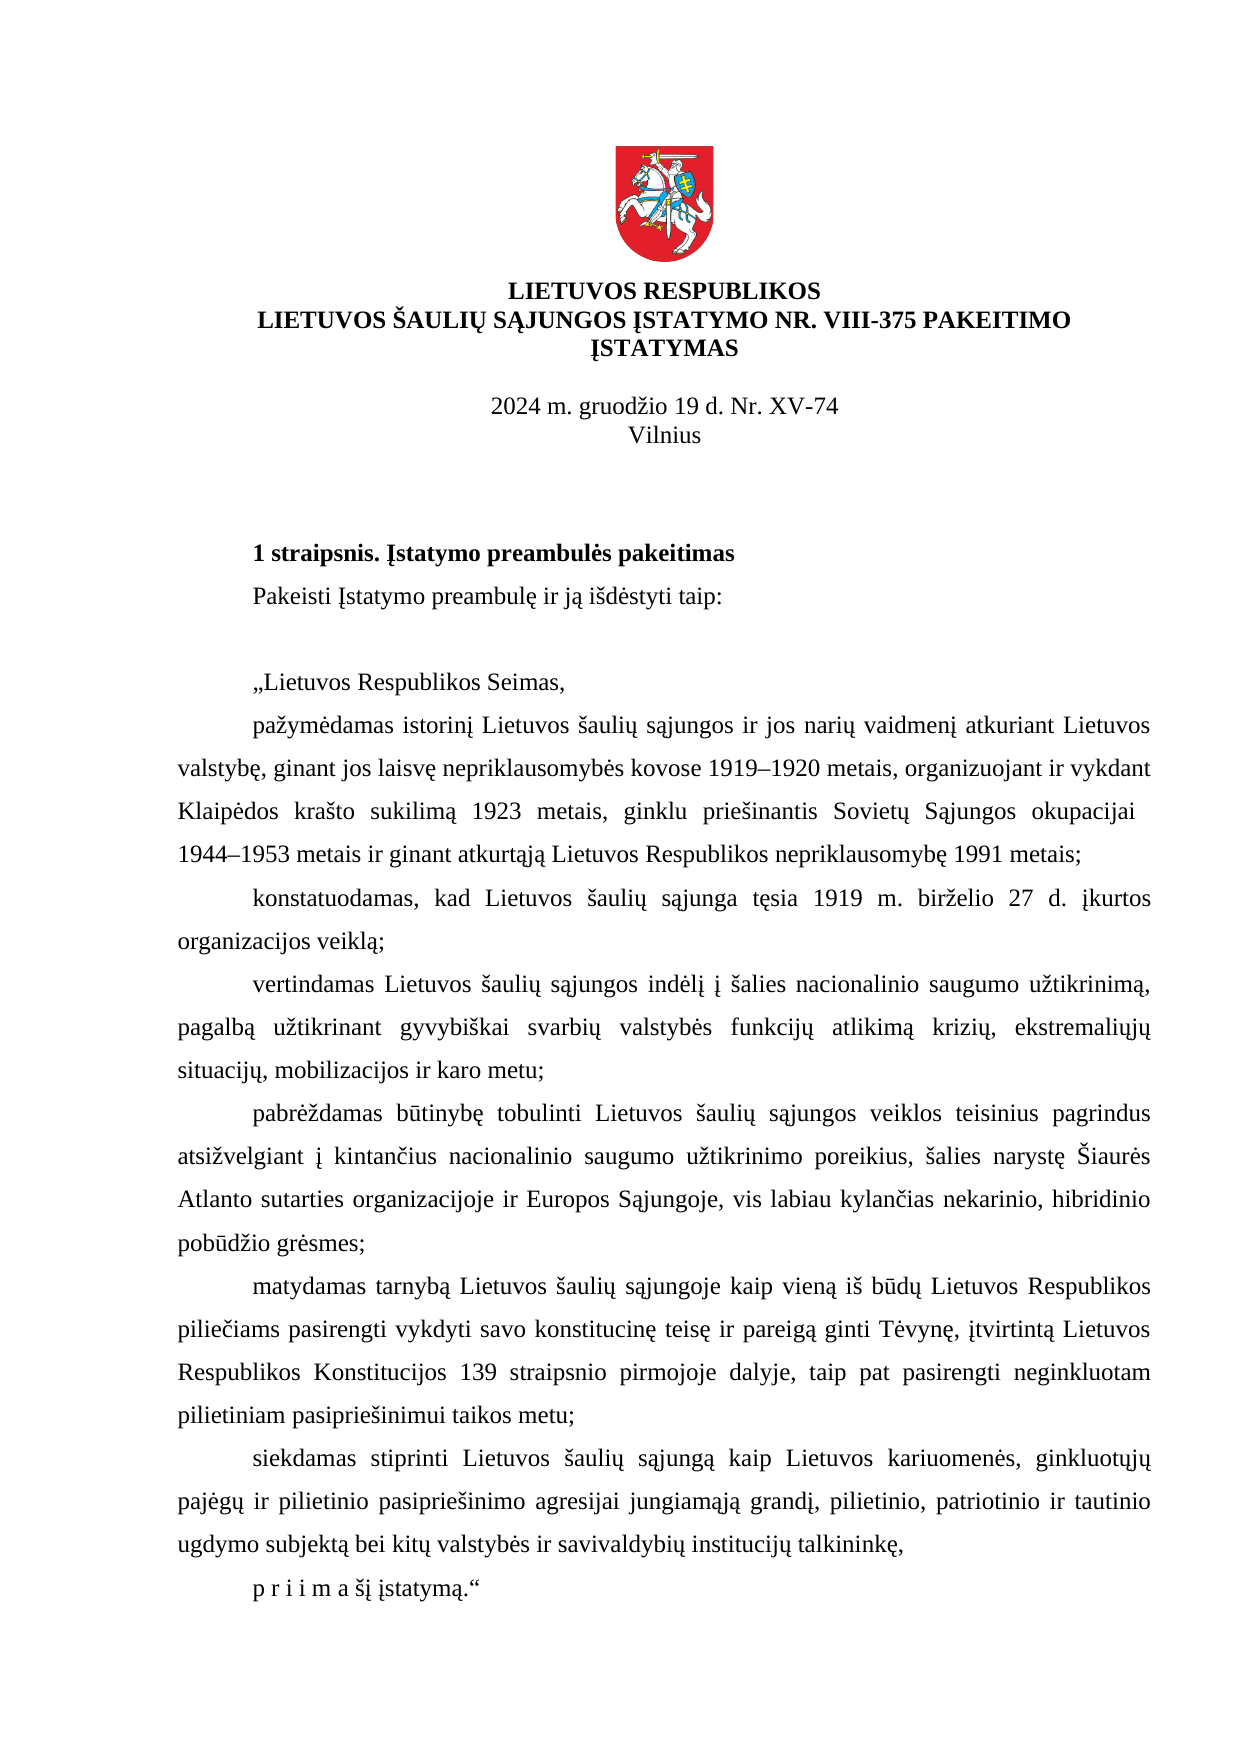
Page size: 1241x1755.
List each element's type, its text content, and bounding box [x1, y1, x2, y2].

text Vilnius [177, 420, 1152, 448]
text 2024 m. gruodžio 19 d. Nr. XV-74 [177, 391, 1152, 420]
text pažymėdamas istorinį Lietuvos šaulių sąjungos ir jos narių vaidmenį atkuriant Lietuvos valstybę, ginant jos laisvę nepriklausomybės kovose 1919–1920 metais, organizuojant ir vykdant Klaipėdos krašto sukilimą 1923 metais, ginklu priešinantis Sovietų Sąjungos okupacijai 1944–1953 metais ir ginant atkurtąją Lietuvos Respublikos nepriklausomybę 1991 metais; [177, 710, 1152, 868]
text matydamas tarnybą Lietuvos šaulių sąjungoje kaip vieną iš būdų Lietuvos Respublikos piliečiams pasirengti vykdyti savo konstitucinę teisę ir pareigą ginti Tėvynę, įtvirtintą Lietuvos Respublikos Konstitucijos 139 straipsnio pirmojoje dalyje, taip pat pasirengti neginkluotam pilietiniam pasipriešinimui taikos metu; [177, 1271, 1152, 1429]
text priima šį įstatymą.“ [177, 1573, 1152, 1601]
text 1 straipsnis. Įstatymo preambulės pakeitimas [177, 538, 1152, 566]
text pabrėždamas būtinybę tobulinti Lietuvos šaulių sąjungos veiklos teisinius pagrindus atsižvelgiant į kintančius nacionalinio saugumo užtikrinimo poreikius, šalies narystę Šiaurės Atlanto sutarties organizacijoje ir Europos Sąjungoje, vis labiau kylančias nekarinio, hibridinio pobūdžio grėsmes; [177, 1098, 1152, 1256]
text vertindamas Lietuvos šaulių sąjungos indėlį į šalies nacionalinio saugumo užtikrinimą, pagalbą užtikrinant gyvybiškai svarbių valstybės funkcijų atlikimą krizių, ekstremaliųjų situacijų, mobilizacijos ir karo metu; [177, 969, 1152, 1084]
text „Lietuvos Respublikos Seimas, [177, 667, 1152, 696]
text konstatuodamas, kad Lietuvos šaulių sąjunga tęsia 1919 m. birželio 27 d. įkurtos organizacijos veiklą; [177, 883, 1152, 954]
text LIETUVOS ŠAULIŲ SĄJUNGOS ĮSTATYMO NR. VIII-375 PAKEITIMO [177, 305, 1152, 333]
text Pakeisti Įstatymo preambulę ir ją išdėstyti taip: [177, 581, 1152, 609]
text siekdamas stiprinti Lietuvos šaulių sąjungą kaip Lietuvos kariuomenės, ginkluotųjų pajėgų ir pilietinio pasipriešinimo agresijai jungiamąją grandį, pilietinio, patriotinio ir tautinio ugdymo subjektą bei kitų valstybės ir savivaldybių institucijų talkininkę, [177, 1443, 1152, 1558]
text ĮSTATYMAS [177, 333, 1152, 362]
text LIETUVOS RESPUBLIKOS [177, 276, 1152, 305]
